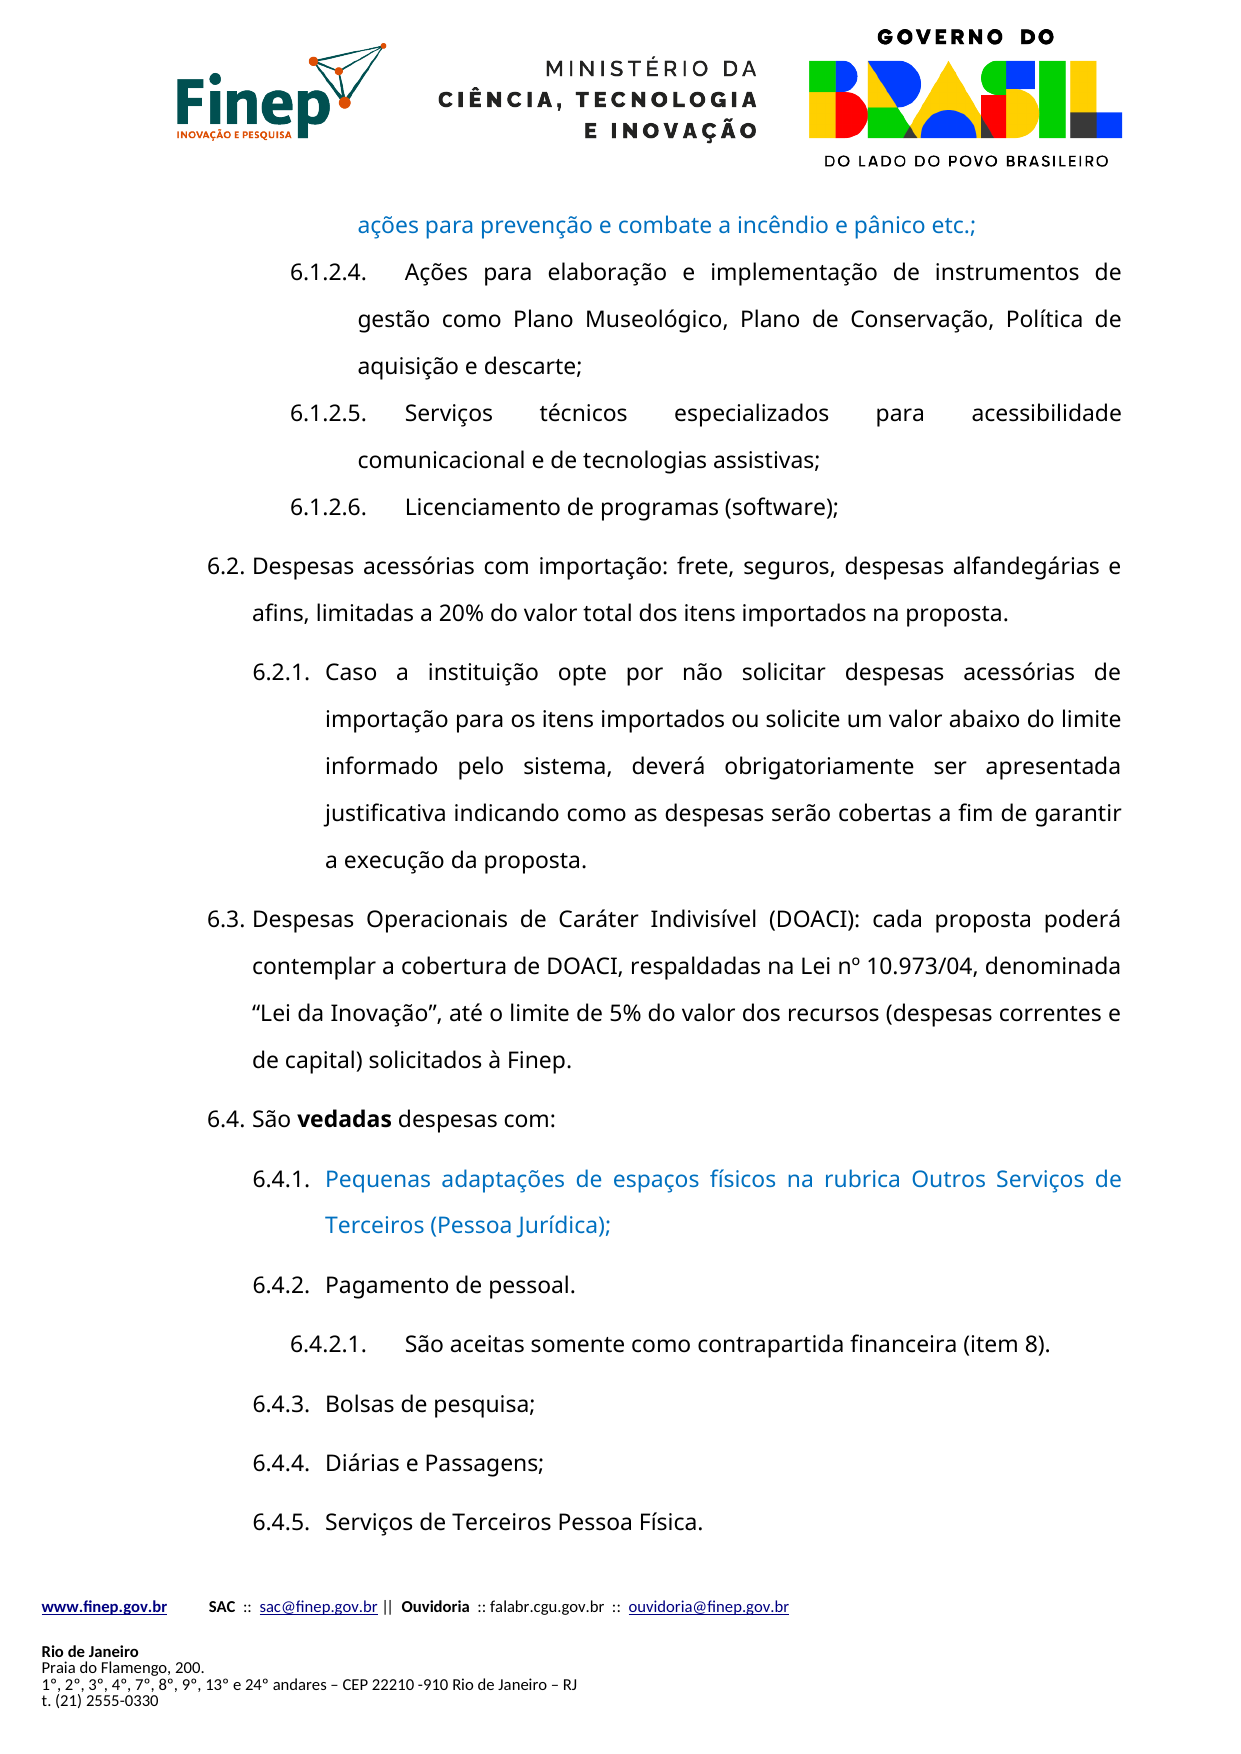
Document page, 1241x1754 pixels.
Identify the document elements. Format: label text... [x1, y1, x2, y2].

list Bolsas de pesquisa; [252, 1388, 1122, 1419]
list São vedadas despesas com: [207, 1103, 1122, 1134]
list ações para prevenção e combate a incêndio e pânico etc.; [290, 209, 1122, 241]
list Despesas acessórias com importação: frete, seguros, despesas alfandegárias e afins, limitadas a 20% do valor total dos itens importados na proposta. [207, 550, 1122, 628]
list Pequenas adaptações de espaços físicos na rubrica Outros Serviços de Terceiros (Pessoa Jurídica); [252, 1163, 1122, 1241]
list Licenciamento de programas (software); [290, 491, 1122, 522]
list Serviços técnicos especializados para acessibilidade comunicacional e de tecnologias assistivas; [290, 397, 1122, 475]
list Pagamento de pessoal. [252, 1269, 1122, 1300]
list Caso a instituição opte por não solicitar despesas acessórias de importação para os itens importados ou solicite um valor abaixo do limite informado pelo sistema, deverá obrigatoriamente ser apresentada justificativa indicando como as despesas serão cobertas a fim de garantir a execução da proposta. [252, 656, 1122, 875]
list Diárias e Passagens; [252, 1447, 1122, 1478]
list Despesas Operacionais de Caráter Indivisível (DOACI): cada proposta poderá contemplar a cobertura de DOACI, respaldadas na Lei nº 10.973/04, denominada “Lei da Inovação”, até o limite de 5% do valor dos recursos (despesas correntes e de capital) solicitados à Finep. [207, 903, 1122, 1075]
list Serviços de Terceiros Pessoa Física. [252, 1506, 1122, 1538]
list São aceitas somente como contrapartida financeira (item 8). [290, 1328, 1122, 1359]
list Ações para elaboração e implementação de instrumentos de gestão como Plano Museológico, Plano de Conservação, Política de aquisição e descarte; [290, 256, 1122, 381]
